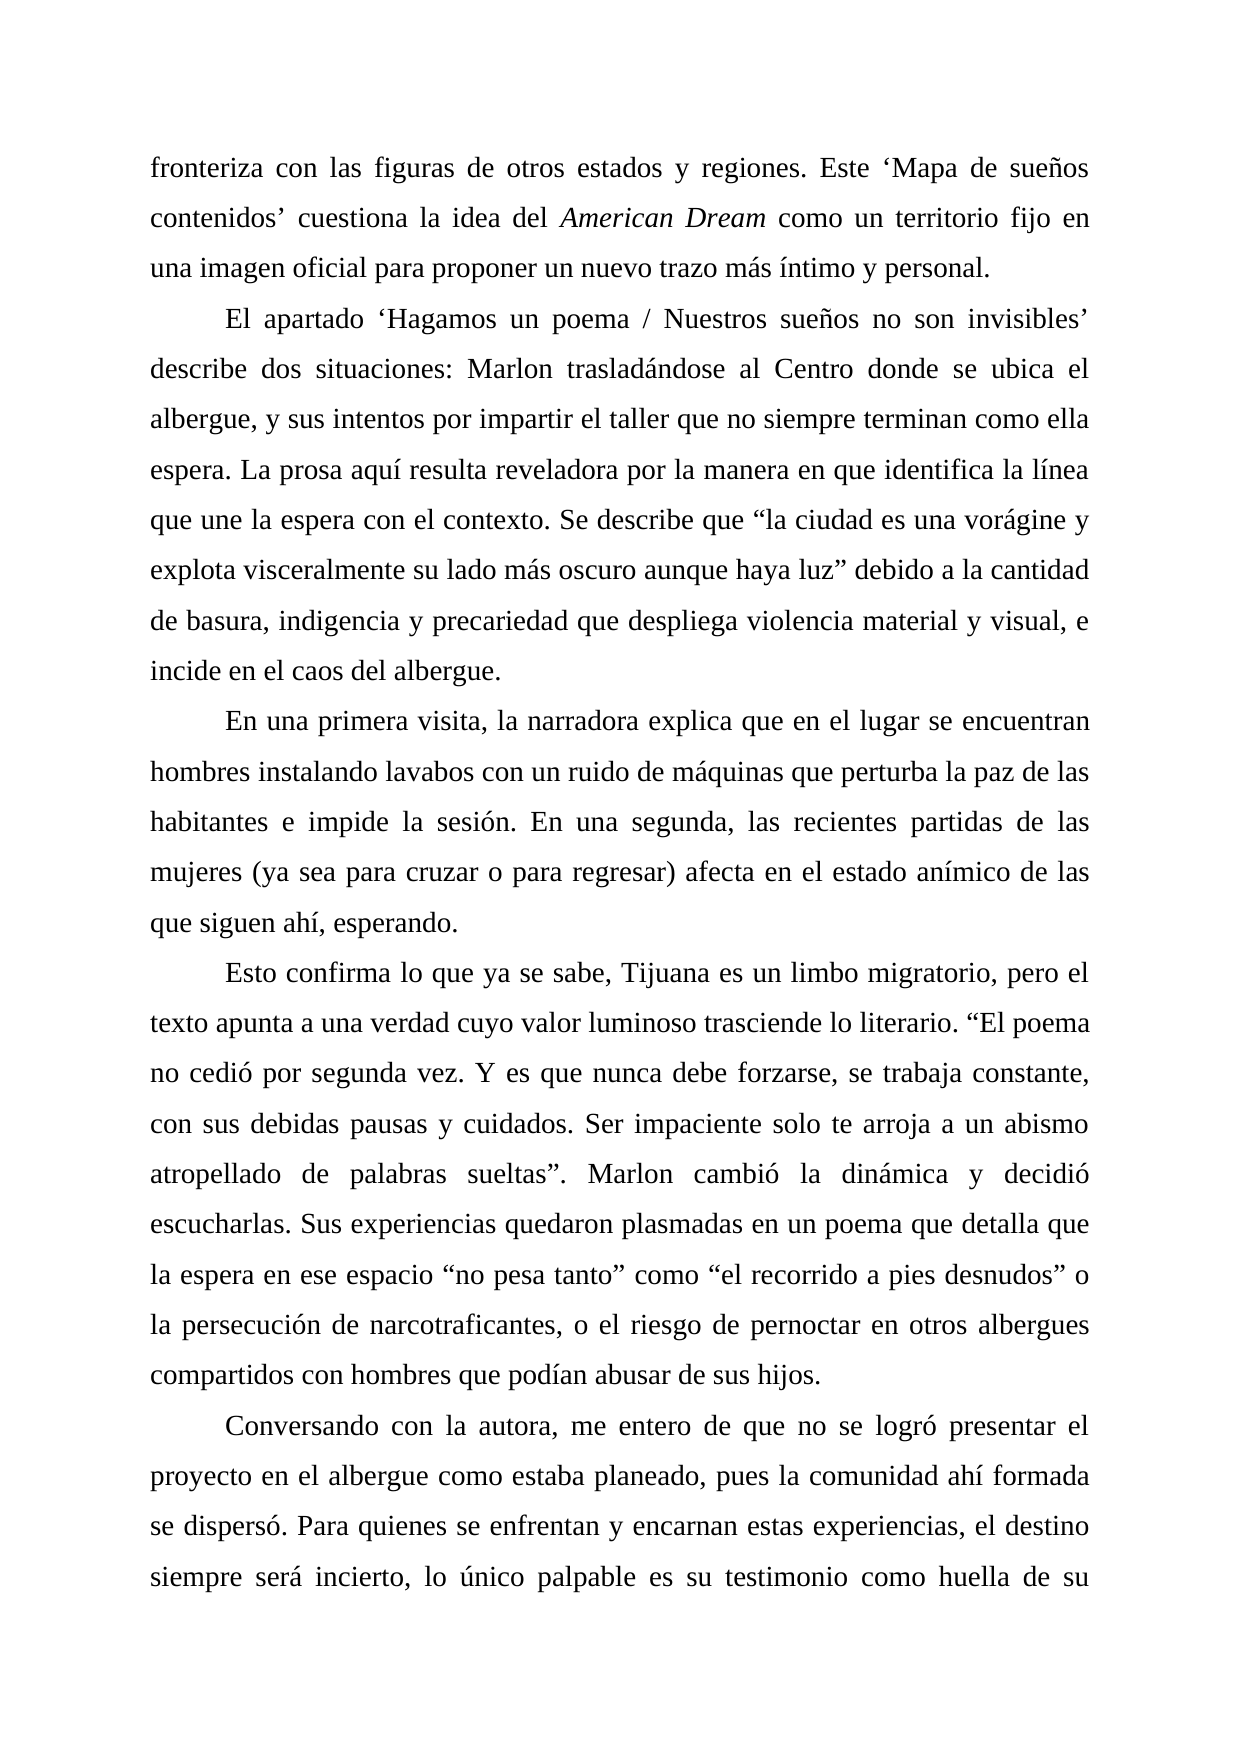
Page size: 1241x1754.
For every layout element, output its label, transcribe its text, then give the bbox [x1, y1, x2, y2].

text fronteriza con las figuras de otros estados y regiones. Este ‘Mapa de sueños contenidos’ cuestiona la idea del American Dream como un territorio fijo en una imagen oficial para proponer un nuevo trazo más íntimo y personal. [150, 150, 1091, 284]
text Conversando con la autora, me entero de que no se logró presentar el proyecto en el albergue como estaba planeado, pues la comunidad ahí formada se dispersó. Para quienes se enfrentan y encarnan estas experiencias, el destino siempre será incierto, lo único palpable es su testimonio como huella de su [150, 1408, 1091, 1592]
text El apartado ‘Hagamos un poema / Nuestros sueños no son invisibles’ describe dos situaciones: Marlon trasladándose al Centro donde se ubica el albergue, y sus intentos por impartir el taller que no siempre terminan como ella espera. La prosa aquí resulta reveladora por la manera en que identifica la línea que une la espera con el contexto. Se describe que “la ciudad es una vorágine y explota visceralmente su lado más oscuro aunque haya luz” debido a la cantidad de basura, indigencia y precariedad que despliega violencia material y visual, e incide en el caos del albergue. [150, 301, 1091, 687]
text En una primera visita, la narradora explica que en el lugar se encuentran hombres instalando lavabos con un ruido de máquinas que perturba la paz de las habitantes e impide la sesión. En una segunda, las recientes partidas de las mujeres (ya sea para cruzar o para regresar) afecta en el estado anímico de las que siguen ahí, esperando. [150, 703, 1091, 938]
text Esto confirma lo que ya se sabe, Tijuana es un limbo migratorio, pero el texto apunta a una verdad cuyo valor luminoso trasciende lo literario. “El poema no cedió por segunda vez. Y es que nunca debe forzarse, se trabaja constante, con sus debidas pausas y cuidados. Ser impaciente solo te arroja a un abismo atropellado de palabras sueltas”. Marlon cambió la dinámica y decidió escucharlas. Sus experiencias quedaron plasmadas en un poema que detalla que la espera en ese espacio “no pesa tanto” como “el recorrido a pies desnudos” o la persecución de narcotraficantes, o el riesgo de pernoctar en otros albergues compartidos con hombres que podían abusar de sus hijos. [150, 955, 1091, 1391]
